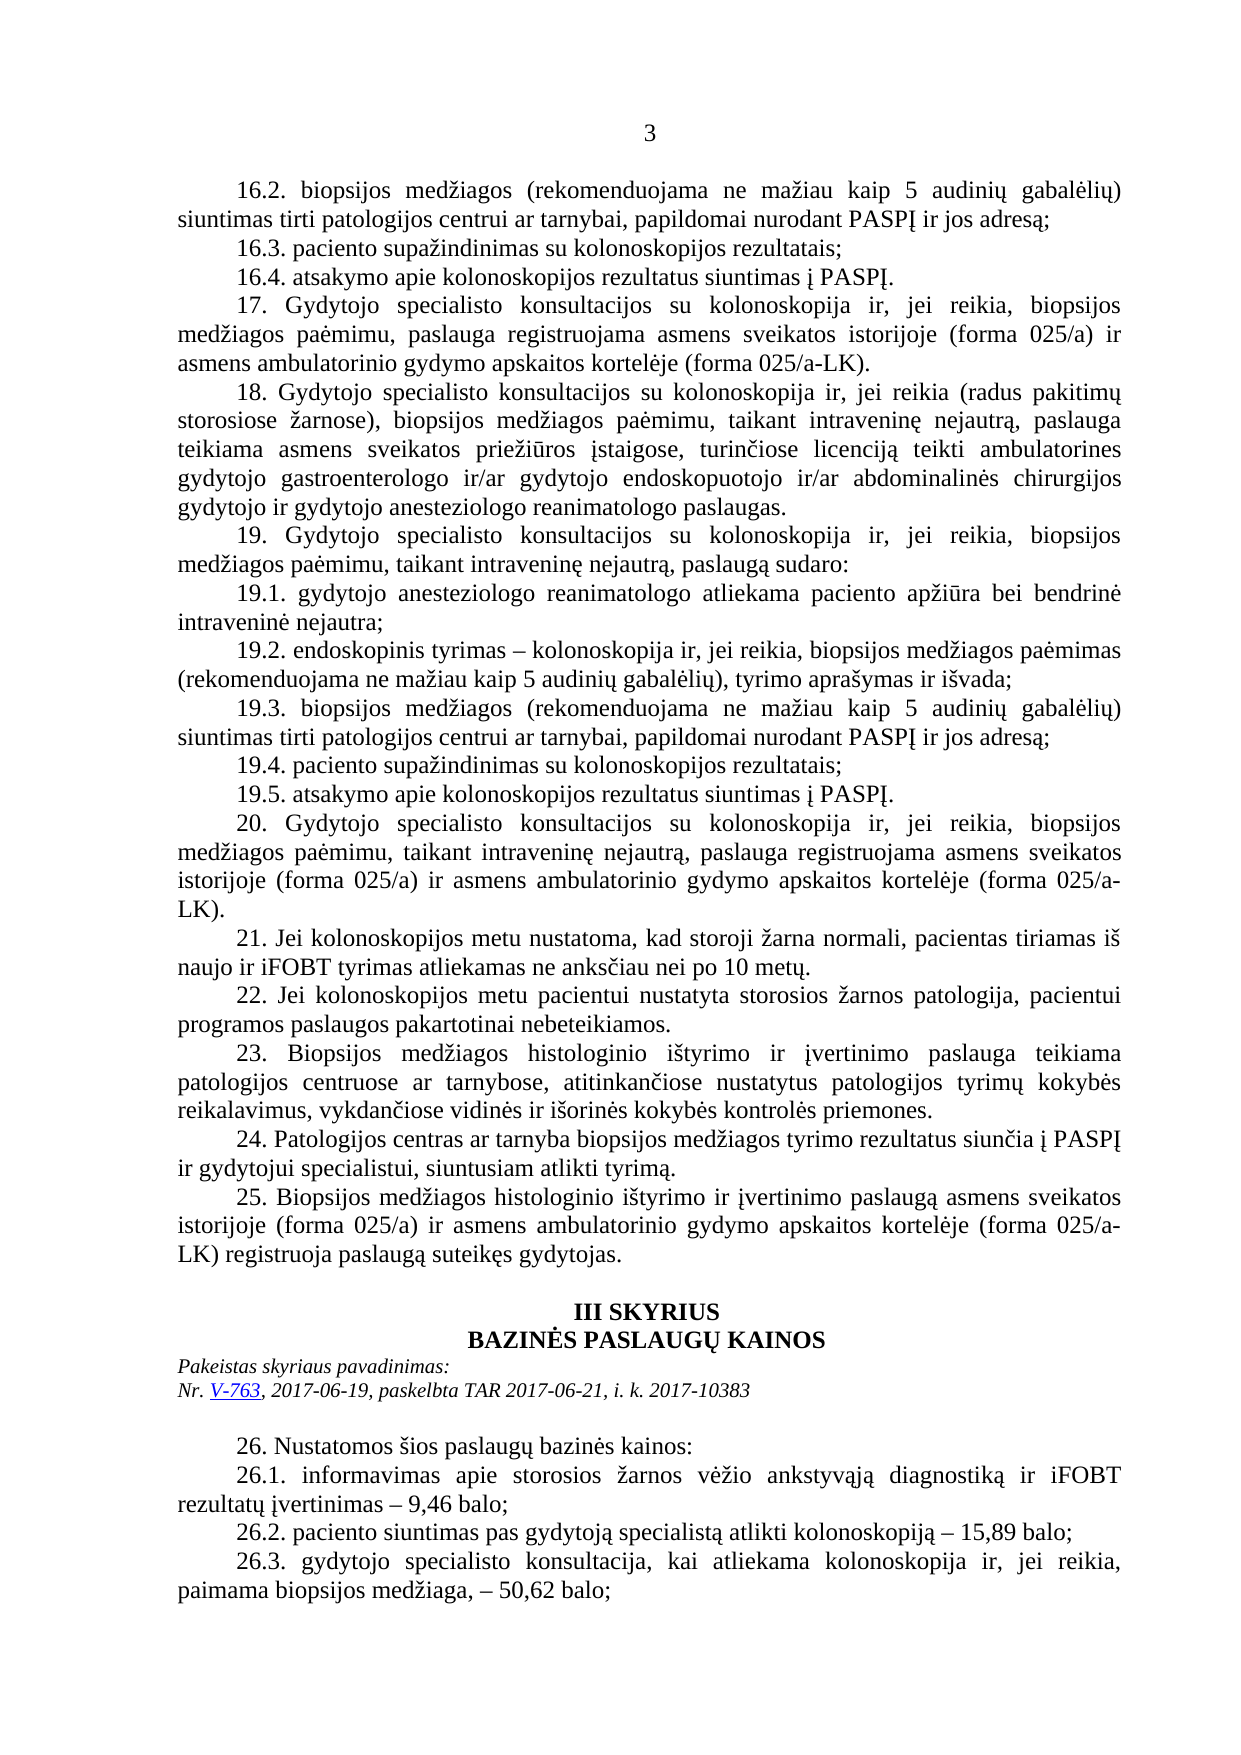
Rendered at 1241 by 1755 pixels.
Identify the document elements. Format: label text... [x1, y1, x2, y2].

text 24. Patologijos centras ar tarnyba biopsijos medžiagos tyrimo rezultatus siunčia į PASPĮ ir gydytojui specialistui, siuntusiam atlikti tyrimą. [177, 1124, 1122, 1182]
text Pakeistas skyriaus pavadinimas: [177, 1354, 1122, 1378]
text 26.2. paciento siuntimas pas gydytoją specialistą atlikti kolonoskopiją – 15,89 balo; [177, 1517, 1122, 1546]
text Nr. V-763, 2017-06-19, paskelbta TAR 2017-06-21, i. k. 2017-10383 [177, 1378, 1122, 1402]
text 17. Gydytojo specialisto konsultacijos su kolonoskopija ir, jei reikia, biopsijos medžiagos paėmimu, paslauga registruojama asmens sveikatos istorijoje (forma 025/a) ir asmens ambulatorinio gydymo apskaitos kortelėje (forma 025/a-LK). [177, 291, 1122, 377]
text 26. Nustatomos šios paslaugų bazinės kainos: [177, 1431, 1122, 1460]
text 26.1. informavimas apie storosios žarnos vėžio ankstyvąją diagnostiką ir iFOBT rezultatų įvertinimas – 9,46 balo; [177, 1460, 1122, 1517]
text 23. Biopsijos medžiagos histologinio ištyrimo ir įvertinimo paslauga teikiama patologijos centruose ar tarnybose, atitinkančiose nustatytus patologijos tyrimų kokybės reikalavimus, vykdančiose vidinės ir išorinės kokybės kontrolės priemones. [177, 1038, 1122, 1124]
text 25. Biopsijos medžiagos histologinio ištyrimo ir įvertinimo paslaugą asmens sveikatos istorijoje (forma 025/a) ir asmens ambulatorinio gydymo apskaitos kortelėje (forma 025/a-LK) registruoja paslaugą suteikęs gydytojas. [177, 1182, 1122, 1268]
text 19.5. atsakymo apie kolonoskopijos rezultatus siuntimas į PASPĮ. [177, 779, 1122, 808]
text 19.3. biopsijos medžiagos (rekomenduojama ne mažiau kaip 5 audinių gabalėlių) siuntimas tirti patologijos centrui ar tarnybai, papildomai nurodant PASPĮ ir jos adresą; [177, 693, 1122, 751]
text 18. Gydytojo specialisto konsultacijos su kolonoskopija ir, jei reikia (radus pakitimų storosiose žarnose), biopsijos medžiagos paėmimu, taikant intraveninę nejautrą, paslauga teikiama asmens sveikatos priežiūros įstaigose, turinčiose licenciją teikti ambulatorines gydytojo gastroenterologo ir/ar gydytojo endoskopuotojo ir/ar abdominalinės chirurgijos gydytojo ir gydytojo anesteziologo reanimatologo paslaugas. [177, 377, 1122, 521]
text 19.2. endoskopinis tyrimas – kolonoskopija ir, jei reikia, biopsijos medžiagos paėmimas (rekomenduojama ne mažiau kaip 5 audinių gabalėlių), tyrimo aprašymas ir išvada; [177, 636, 1122, 693]
text 16.4. atsakymo apie kolonoskopijos rezultatus siuntimas į PASPĮ. [177, 262, 1122, 291]
text 26.3. gydytojo specialisto konsultacija, kai atliekama kolonoskopija ir, jei reikia, paimama biopsijos medžiaga, – 50,62 balo; [177, 1546, 1122, 1604]
text 19.4. paciento supažindinimas su kolonoskopijos rezultatais; [177, 751, 1122, 779]
text 21. Jei kolonoskopijos metu nustatoma, kad storoji žarna normali, pacientas tiriamas iš naujo ir iFOBT tyrimas atliekamas ne anksčiau nei po 10 metų. [177, 923, 1122, 981]
text 19. Gydytojo specialisto konsultacijos su kolonoskopija ir, jei reikia, biopsijos medžiagos paėmimu, taikant intraveninę nejautrą, paslaugą sudaro: [177, 521, 1122, 578]
text 16.3. paciento supažindinimas su kolonoskopijos rezultatais; [177, 233, 1122, 262]
text 19.1. gydytojo anesteziologo reanimatologo atliekama paciento apžiūra bei bendrinė intraveninė nejautra; [177, 578, 1122, 636]
text 22. Jei kolonoskopijos metu pacientui nustatyta storosios žarnos patologija, pacientui programos paslaugos pakartotinai nebeteikiamos. [177, 981, 1122, 1038]
text 20. Gydytojo specialisto konsultacijos su kolonoskopija ir, jei reikia, biopsijos medžiagos paėmimu, taikant intraveninę nejautrą, paslauga registruojama asmens sveikatos istorijoje (forma 025/a) ir asmens ambulatorinio gydymo apskaitos kortelėje (forma 025/a-LK). [177, 808, 1122, 923]
text 16.2. biopsijos medžiagos (rekomenduojama ne mažiau kaip 5 audinių gabalėlių) siuntimas tirti patologijos centrui ar tarnybai, papildomai nurodant PASPĮ ir jos adresą; [177, 176, 1122, 233]
text III SKYRIUS BAZINĖS PASLAUGŲ KAINOS [177, 1297, 1122, 1354]
